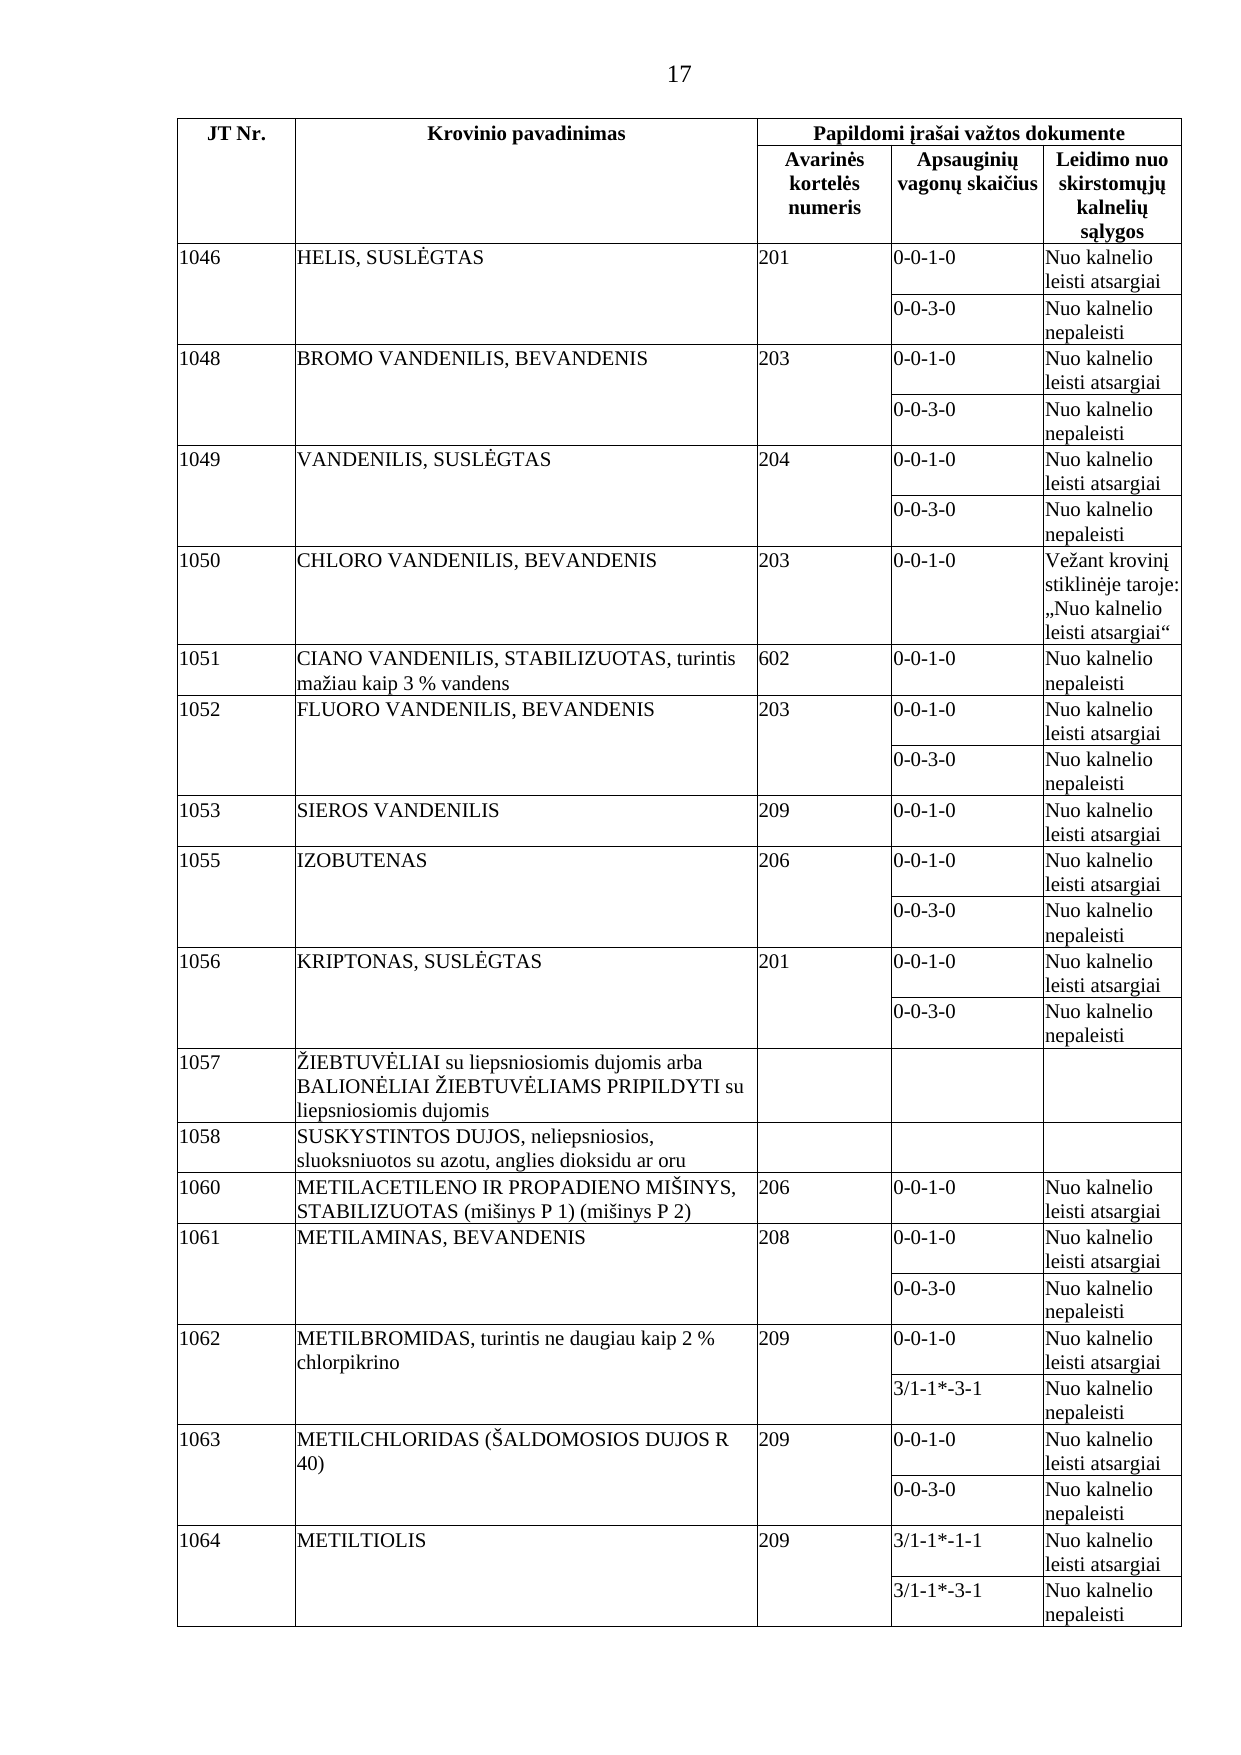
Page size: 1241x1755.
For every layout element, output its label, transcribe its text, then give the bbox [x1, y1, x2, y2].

table_cell 209 [758, 1425, 891, 1525]
table_cell 0-0-1-0 [892, 244, 1043, 293]
table_cell Nuo kalnelio nepaleisti [1044, 295, 1181, 344]
table_cell 203 [758, 547, 891, 644]
table_cell 0-0-1-0 [892, 446, 1043, 495]
table_cell 1058 [178, 1123, 295, 1172]
table_cell 1049 [178, 446, 295, 546]
table_cell 0-0-3-0 [892, 295, 1043, 344]
table_cell Nuo kalnelio nepaleisti [1044, 746, 1181, 795]
table_cell Nuo kalnelio leisti atsargiai [1044, 244, 1181, 293]
table_cell Apsauginių vagonų skaičius [892, 146, 1043, 243]
table_cell 203 [758, 696, 891, 795]
table_cell 602 [758, 645, 891, 694]
table_cell 209 [758, 1325, 891, 1424]
table_cell 1052 [178, 696, 295, 795]
table_cell Nuo kalnelio nepaleisti [1044, 897, 1181, 947]
table_cell 0-0-3-0 [892, 1476, 1043, 1525]
table_cell 1061 [178, 1224, 295, 1323]
table_cell HELIS, SUSLĖGTAS [296, 244, 757, 344]
table_cell 201 [758, 244, 891, 344]
table_cell SUSKYSTINTOS DUJOS, neliepsniosios, sluoksniuotos su azotu, anglies dioksidu ar oru [296, 1123, 757, 1172]
table_cell 0-0-1-0 [892, 1173, 1043, 1223]
table_cell METILBROMIDAS, turintis ne daugiau kaip 2 % chlorpikrino [296, 1325, 757, 1424]
table_cell METILACETILENO IR PROPADIENO MIŠINYS, STABILIZUOTAS (mišinys P 1) (mišinys P 2) [296, 1173, 757, 1223]
table_cell Nuo kalnelio leisti atsargiai [1044, 796, 1181, 846]
table_cell Nuo kalnelio leisti atsargiai [1044, 948, 1181, 997]
table_cell Nuo kalnelio leisti atsargiai [1044, 446, 1181, 495]
table_cell Nuo kalnelio leisti atsargiai [1044, 1425, 1181, 1475]
table_cell 0-0-1-0 [892, 847, 1043, 896]
table_cell 0-0-1-0 [892, 345, 1043, 394]
table_cell FLUORO VANDENILIS, BEVANDENIS [296, 696, 757, 795]
table_cell Nuo kalnelio nepaleisti [1044, 1577, 1181, 1626]
table_cell 0-0-3-0 [892, 496, 1043, 546]
table_cell 209 [758, 1526, 891, 1626]
table_cell 203 [758, 345, 891, 445]
table_cell 0-0-3-0 [892, 897, 1043, 947]
table_cell 0-0-1-0 [892, 1224, 1043, 1273]
table_cell Nuo kalnelio nepaleisti [1044, 645, 1181, 694]
table_cell 1051 [178, 645, 295, 694]
table_cell 3/1-1*-3-1 [892, 1375, 1043, 1424]
table_cell 206 [758, 1173, 891, 1223]
table_cell [758, 1049, 891, 1122]
table_cell Nuo kalnelio leisti atsargiai [1044, 345, 1181, 394]
table_cell 201 [758, 948, 891, 1047]
table_cell 1056 [178, 948, 295, 1047]
table_cell Nuo kalnelio nepaleisti [1044, 496, 1181, 546]
table_cell 1055 [178, 847, 295, 947]
table_cell 1064 [178, 1526, 295, 1626]
table_cell 208 [758, 1224, 891, 1323]
table_cell 0-0-3-0 [892, 746, 1043, 795]
table_cell Leidimo nuo skirstomųjų kalnelių sąlygos [1044, 146, 1181, 243]
table_cell Nuo kalnelio leisti atsargiai [1044, 1325, 1181, 1374]
table_cell 0-0-1-0 [892, 547, 1043, 644]
table_cell 0-0-1-0 [892, 696, 1043, 745]
table_cell Nuo kalnelio nepaleisti [1044, 1274, 1181, 1323]
table_cell Nuo kalnelio leisti atsargiai [1044, 696, 1181, 745]
table_cell 0-0-1-0 [892, 645, 1043, 694]
table_header Papildomi įrašai važtos dokumente [758, 119, 1181, 144]
table_cell VANDENILIS, SUSLĖGTAS [296, 446, 757, 546]
table_cell Nuo kalnelio nepaleisti [1044, 998, 1181, 1047]
table_cell [892, 1049, 1043, 1122]
table_cell 1062 [178, 1325, 295, 1424]
table_cell Nuo kalnelio leisti atsargiai [1044, 1173, 1181, 1223]
table_header Krovinio pavadinimas [296, 119, 757, 243]
table_cell 3/1-1*-1-1 [892, 1526, 1043, 1576]
table_cell KRIPTONAS, SUSLĖGTAS [296, 948, 757, 1047]
table_cell 0-0-3-0 [892, 395, 1043, 445]
table_cell 3/1-1*-3-1 [892, 1577, 1043, 1626]
table_cell 0-0-3-0 [892, 998, 1043, 1047]
table_cell Avarinės kortelės numeris [758, 146, 891, 243]
table_cell Nuo kalnelio nepaleisti [1044, 1476, 1181, 1525]
table_cell 1057 [178, 1049, 295, 1122]
table_cell [758, 1123, 891, 1172]
table_cell 0-0-1-0 [892, 948, 1043, 997]
table_cell Nuo kalnelio nepaleisti [1044, 1375, 1181, 1424]
table_cell 1053 [178, 796, 295, 846]
table_cell 0-0-1-0 [892, 1425, 1043, 1475]
table_cell 0-0-3-0 [892, 1274, 1043, 1323]
table_cell [1044, 1123, 1181, 1172]
table_cell Vežant krovinį stiklinėje taroje: „Nuo kalnelio leisti atsargiai“ [1044, 547, 1181, 644]
table_cell [1044, 1049, 1181, 1122]
table_cell SIEROS VANDENILIS [296, 796, 757, 846]
table_cell METILAMINAS, BEVANDENIS [296, 1224, 757, 1323]
table_cell [892, 1123, 1043, 1172]
table_cell CHLORO VANDENILIS, BEVANDENIS [296, 547, 757, 644]
table_cell Nuo kalnelio leisti atsargiai [1044, 1224, 1181, 1273]
table_cell 1063 [178, 1425, 295, 1525]
table_cell CIANO VANDENILIS, STABILIZUOTAS, turintis mažiau kaip 3 % vandens [296, 645, 757, 694]
table_cell 206 [758, 847, 891, 947]
table_header JT Nr. [178, 119, 295, 243]
table_cell 0-0-1-0 [892, 1325, 1043, 1374]
table_cell METILCHLORIDAS (ŠALDOMOSIOS DUJOS R 40) [296, 1425, 757, 1525]
table_cell 1046 [178, 244, 295, 344]
table_cell Nuo kalnelio leisti atsargiai [1044, 847, 1181, 896]
table_cell 1060 [178, 1173, 295, 1223]
table_cell METILTIOLIS [296, 1526, 757, 1626]
table_cell 204 [758, 446, 891, 546]
table_cell ŽIEBTUVĖLIAI su liepsniosiomis dujomis arba BALIONĖLIAI ŽIEBTUVĖLIAMS PRIPILDYTI su liepsniosiomis dujomis [296, 1049, 757, 1122]
table_cell Nuo kalnelio nepaleisti [1044, 395, 1181, 445]
table_cell IZOBUTENAS [296, 847, 757, 947]
table_cell 0-0-1-0 [892, 796, 1043, 846]
table_cell BROMO VANDENILIS, BEVANDENIS [296, 345, 757, 445]
table_cell Nuo kalnelio leisti atsargiai [1044, 1526, 1181, 1576]
table_cell 1050 [178, 547, 295, 644]
table_cell 1048 [178, 345, 295, 445]
table_cell 209 [758, 796, 891, 846]
